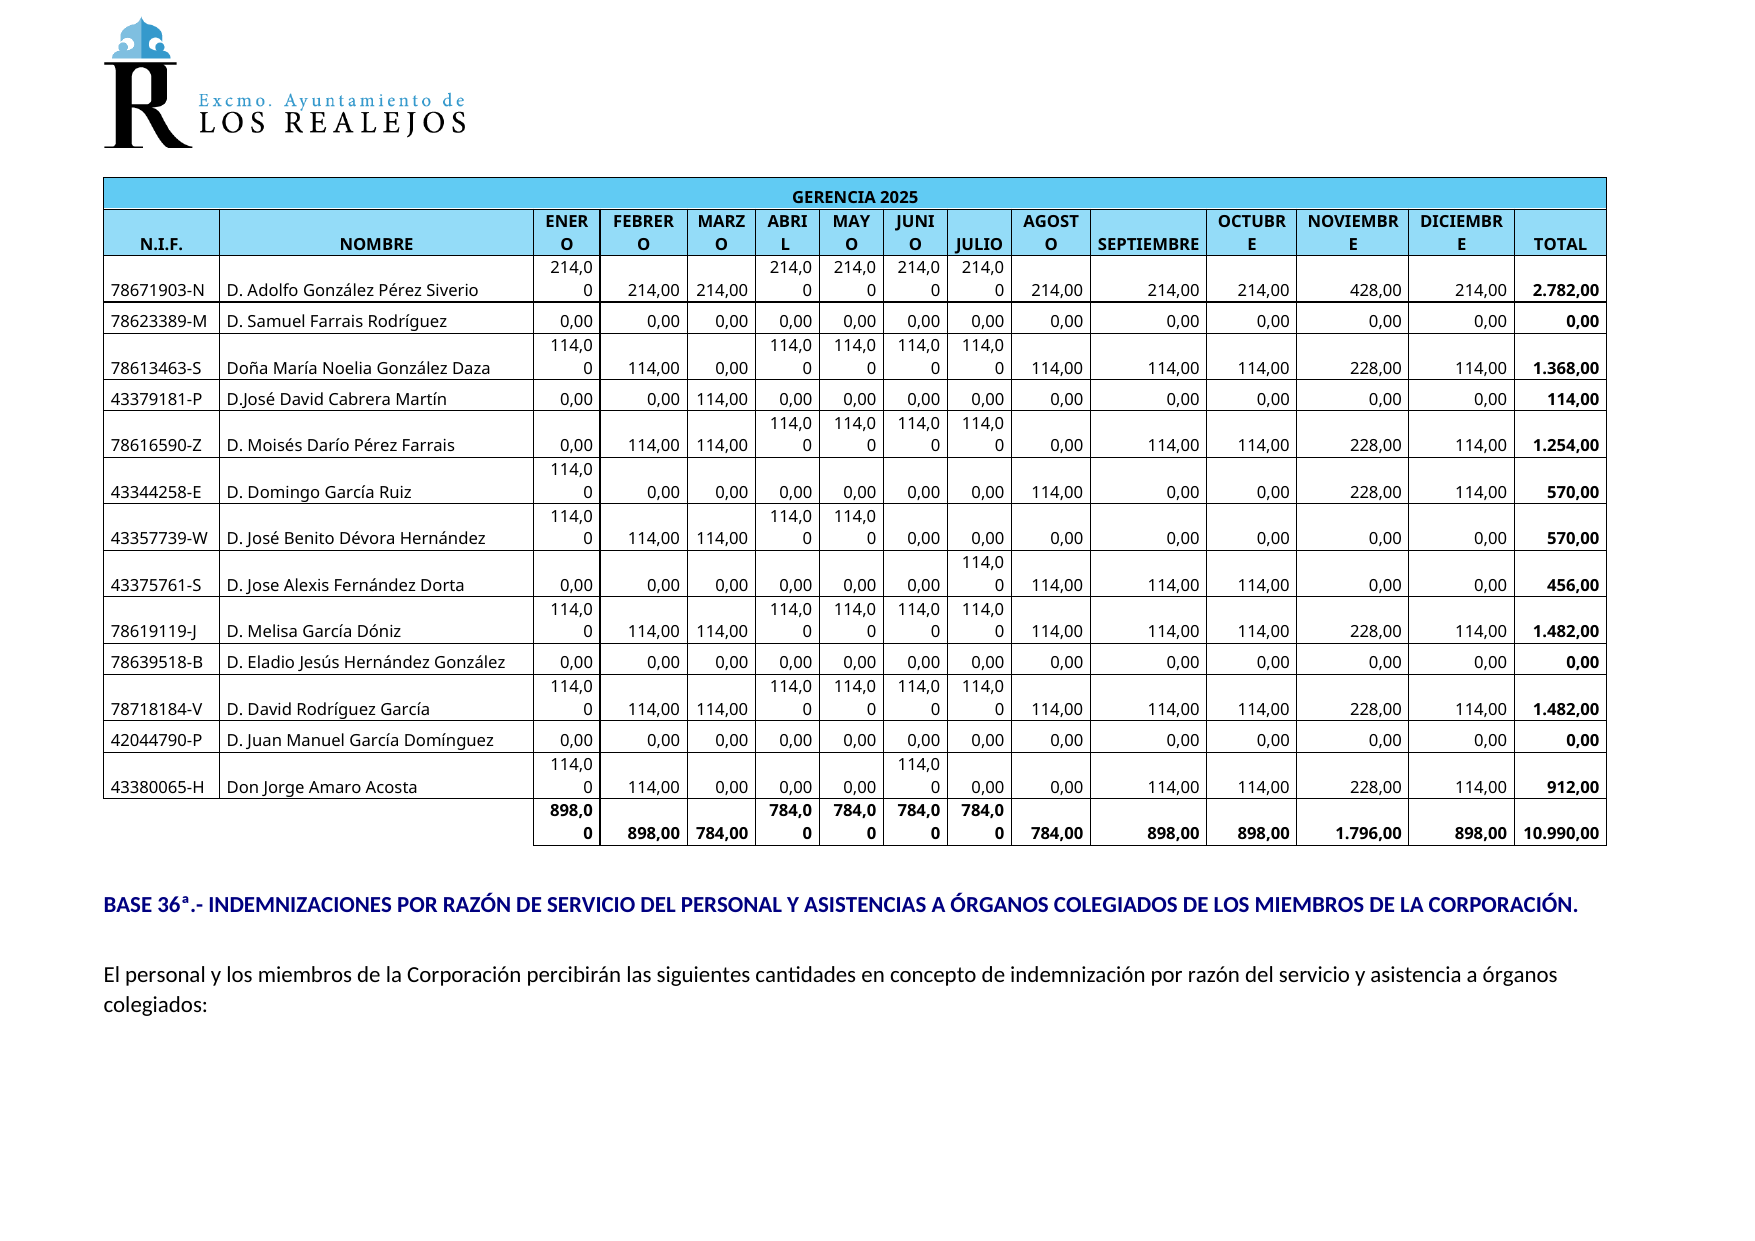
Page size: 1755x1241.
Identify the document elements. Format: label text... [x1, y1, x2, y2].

table_cell 0,00 [884, 721, 947, 752]
table_cell 114,00 [1091, 753, 1206, 798]
table_cell 0,00 [1297, 380, 1408, 410]
table_cell D. Juan Manuel García Domínguez [220, 721, 533, 752]
table_cell 114,00 [884, 597, 947, 643]
table_cell 0,00 [1297, 551, 1408, 596]
table_cell 114,00 [1409, 458, 1514, 503]
table_cell 114,00 [1409, 334, 1514, 379]
table_cell 114,00 [1409, 411, 1514, 457]
table_cell JUNIO [884, 210, 947, 255]
table_cell OCTUBRE [1207, 210, 1296, 255]
table_cell 0,00 [1297, 644, 1408, 674]
table_cell 114,00 [601, 411, 687, 457]
table_cell 0,00 [534, 411, 599, 457]
table_cell 0,00 [1091, 721, 1206, 752]
table_cell 0,00 [820, 380, 883, 410]
table_cell 214,00 [1091, 256, 1206, 301]
table_cell 0,00 [820, 303, 883, 333]
table_cell 228,00 [1297, 458, 1408, 503]
table_cell 0,00 [884, 504, 947, 550]
table_cell 43344258-E [104, 458, 219, 503]
table_cell 0,00 [601, 458, 687, 503]
table_cell D. Samuel Farrais Rodríguez [220, 303, 533, 333]
table_cell 114,00 [688, 504, 755, 550]
table_cell DICIEMBRE [1409, 210, 1514, 255]
table_cell 114,00 [1207, 753, 1296, 798]
table_cell 0,00 [1012, 504, 1090, 550]
table_cell 0,00 [1515, 721, 1606, 752]
table_cell 0,00 [1409, 504, 1514, 550]
table_cell 898,00 [601, 799, 687, 844]
table_cell 0,00 [1515, 303, 1606, 333]
table_cell 898,00 [1409, 799, 1514, 844]
table_cell 570,00 [1515, 458, 1606, 503]
table_cell 114,00 [948, 675, 1011, 720]
table_cell 114,00 [756, 334, 819, 379]
table_header GERENCIA 2025 [104, 178, 1606, 208]
table_cell 1.482,00 [1515, 675, 1606, 720]
table_cell 114,00 [820, 597, 883, 643]
table_cell 0,00 [820, 551, 883, 596]
table_cell 0,00 [1409, 644, 1514, 674]
table_cell 898,00 [1207, 799, 1296, 844]
table_cell 114,00 [948, 597, 1011, 643]
table_cell 214,00 [601, 256, 687, 301]
table_cell 0,00 [1409, 303, 1514, 333]
table_cell 784,00 [948, 799, 1011, 844]
table_cell ENERO [534, 210, 599, 255]
table_cell 114,00 [601, 504, 687, 550]
table_cell 114,00 [820, 334, 883, 379]
table_cell FEBRERO [601, 210, 687, 255]
table_cell D. Melisa García Dóniz [220, 597, 533, 643]
table_cell 214,00 [688, 256, 755, 301]
table_cell 0,00 [1012, 380, 1090, 410]
table_cell 114,00 [1012, 675, 1090, 720]
table_cell 78639518-B [104, 644, 219, 674]
subtitle BASE 36ª.- INDEMNIZACIONES POR RAZÓN DE SERVICIO DEL PERSONAL Y ASISTENCIAS A ÓRGANOS COLEGIADOS DE LOS MIEMBROS DE LA CORPORACIÓN. [103, 890, 1606, 918]
table_cell 0,00 [884, 644, 947, 674]
table_cell 0,00 [534, 644, 599, 674]
table_cell 784,00 [1012, 799, 1090, 844]
table_cell 214,00 [884, 256, 947, 301]
table_cell 114,00 [756, 504, 819, 550]
table_cell 784,00 [884, 799, 947, 844]
table_cell 0,00 [948, 303, 1011, 333]
table_cell 0,00 [1207, 721, 1296, 752]
table_cell 114,00 [756, 411, 819, 457]
table_cell 0,00 [1409, 721, 1514, 752]
table_cell 784,00 [820, 799, 883, 844]
table_cell 114,00 [884, 411, 947, 457]
table_cell 42044790-P [104, 721, 219, 752]
table_cell 214,00 [534, 256, 599, 301]
table_cell D. Adolfo González Pérez Siverio [220, 256, 533, 301]
table_cell 0,00 [1091, 644, 1206, 674]
table_cell 0,00 [948, 753, 1011, 798]
table_cell 114,00 [948, 411, 1011, 457]
table_cell 0,00 [1207, 380, 1296, 410]
table_cell Don Jorge Amaro Acosta [220, 753, 533, 798]
table_cell 2.782,00 [1515, 256, 1606, 301]
table_cell 1.482,00 [1515, 597, 1606, 643]
table_cell 214,00 [1207, 256, 1296, 301]
table_cell 114,00 [534, 334, 599, 379]
table_cell 0,00 [1012, 303, 1090, 333]
table_cell 0,00 [884, 380, 947, 410]
table_cell D.José David Cabrera Martín [220, 380, 533, 410]
table_cell D. Moisés Darío Pérez Farrais [220, 411, 533, 457]
table_cell 43375761-S [104, 551, 219, 596]
table_cell 78623389-M [104, 303, 219, 333]
table_cell 114,00 [756, 597, 819, 643]
table_cell 43380065-H [104, 753, 219, 798]
table_cell 114,00 [534, 753, 599, 798]
table_cell 912,00 [1515, 753, 1606, 798]
table_cell 114,00 [534, 675, 599, 720]
table_cell 0,00 [1012, 411, 1090, 457]
table_cell 114,00 [820, 504, 883, 550]
table_cell 570,00 [1515, 504, 1606, 550]
table_cell SEPTIEMBRE [1091, 210, 1206, 255]
table_cell 0,00 [884, 458, 947, 503]
table_cell 214,00 [756, 256, 819, 301]
table_cell 0,00 [1207, 644, 1296, 674]
table_cell 228,00 [1297, 753, 1408, 798]
table_cell 0,00 [1207, 303, 1296, 333]
table_cell JULIO [948, 210, 1011, 255]
table_cell TOTAL [1515, 210, 1606, 255]
table_cell 0,00 [601, 380, 687, 410]
table_cell NOVIEMBRE [1297, 210, 1408, 255]
table_cell 114,00 [534, 597, 599, 643]
table_cell [103, 799, 219, 844]
table_cell 114,00 [688, 380, 755, 410]
table_cell 0,00 [756, 551, 819, 596]
table_cell 43357739-W [104, 504, 219, 550]
table_cell 784,00 [756, 799, 819, 844]
table_cell 114,00 [1207, 551, 1296, 596]
table_cell NOMBRE [220, 210, 533, 255]
table_cell 0,00 [534, 380, 599, 410]
table_cell 0,00 [534, 551, 599, 596]
table_cell 214,00 [820, 256, 883, 301]
table_cell 0,00 [756, 753, 819, 798]
table_cell 0,00 [1012, 721, 1090, 752]
table_cell 0,00 [756, 458, 819, 503]
table_cell 0,00 [756, 380, 819, 410]
table_cell 43379181-P [104, 380, 219, 410]
table_cell MAYO [820, 210, 883, 255]
table_cell 114,00 [688, 411, 755, 457]
table_cell 0,00 [1515, 644, 1606, 674]
table_cell 114,00 [820, 675, 883, 720]
table_cell 0,00 [820, 753, 883, 798]
table_cell 1.254,00 [1515, 411, 1606, 457]
table_cell ABRIL [756, 210, 819, 255]
table_cell 114,00 [1012, 458, 1090, 503]
table_cell 0,00 [688, 334, 755, 379]
table_cell 0,00 [1207, 504, 1296, 550]
table_cell 0,00 [1091, 380, 1206, 410]
table_cell 114,00 [884, 334, 947, 379]
table_cell 114,00 [1207, 411, 1296, 457]
table_cell 114,00 [601, 334, 687, 379]
table_cell 78613463-S [104, 334, 219, 379]
table_cell 114,00 [1409, 753, 1514, 798]
table_cell Doña María Noelia González Daza [220, 334, 533, 379]
table_cell 114,00 [1207, 334, 1296, 379]
table_cell 0,00 [884, 303, 947, 333]
table_cell 114,00 [1012, 334, 1090, 379]
table_cell 114,00 [756, 675, 819, 720]
table_cell 0,00 [884, 551, 947, 596]
table_cell 114,00 [601, 675, 687, 720]
table_cell 114,00 [884, 675, 947, 720]
table_cell 0,00 [1091, 458, 1206, 503]
table_cell 0,00 [756, 721, 819, 752]
table_cell 0,00 [820, 721, 883, 752]
table_cell 0,00 [1297, 721, 1408, 752]
table_cell 114,00 [1207, 597, 1296, 643]
table_cell 0,00 [820, 458, 883, 503]
table_cell D. Jose Alexis Fernández Dorta [220, 551, 533, 596]
table_cell 228,00 [1297, 597, 1408, 643]
table_cell 228,00 [1297, 334, 1408, 379]
table_cell 0,00 [948, 721, 1011, 752]
table_cell 114,00 [820, 411, 883, 457]
table_cell N.I.F. [104, 210, 219, 255]
table_cell 114,00 [534, 458, 599, 503]
table_cell D. Eladio Jesús Hernández González [220, 644, 533, 674]
table_cell 0,00 [1297, 504, 1408, 550]
table_cell 0,00 [1409, 380, 1514, 410]
table_cell 228,00 [1297, 675, 1408, 720]
table_cell 0,00 [601, 551, 687, 596]
table_cell 0,00 [688, 458, 755, 503]
table_cell 214,00 [948, 256, 1011, 301]
table_cell 0,00 [756, 303, 819, 333]
table_cell 114,00 [948, 334, 1011, 379]
table_cell 0,00 [601, 644, 687, 674]
table_cell 784,00 [688, 799, 755, 844]
table_cell 214,00 [1409, 256, 1514, 301]
table_cell 78718184-V [104, 675, 219, 720]
table_cell 228,00 [1297, 411, 1408, 457]
table_cell 0,00 [1012, 644, 1090, 674]
table_cell 114,00 [1515, 380, 1606, 410]
table_cell 114,00 [601, 597, 687, 643]
table_cell 0,00 [1091, 303, 1206, 333]
table_cell 114,00 [1012, 597, 1090, 643]
table_cell 0,00 [948, 380, 1011, 410]
table_cell AGOSTO [1012, 210, 1090, 255]
table_cell 1.796,00 [1297, 799, 1408, 844]
table_cell 114,00 [1091, 675, 1206, 720]
table_cell 114,00 [601, 753, 687, 798]
table_cell 114,00 [1207, 675, 1296, 720]
table_cell 0,00 [601, 303, 687, 333]
table_cell 0,00 [948, 458, 1011, 503]
table_cell 0,00 [534, 303, 599, 333]
table_cell 0,00 [1091, 504, 1206, 550]
table_cell 114,00 [1409, 597, 1514, 643]
table_cell MARZO [688, 210, 755, 255]
table_cell 0,00 [688, 721, 755, 752]
table_cell 0,00 [688, 644, 755, 674]
table_cell 0,00 [1207, 458, 1296, 503]
table_cell 0,00 [1297, 303, 1408, 333]
table_cell [219, 799, 533, 844]
table_cell 0,00 [820, 644, 883, 674]
table_cell D. Domingo García Ruiz [220, 458, 533, 503]
table_cell 114,00 [1091, 334, 1206, 379]
table_cell 898,00 [1091, 799, 1206, 844]
table_cell 114,00 [1091, 411, 1206, 457]
table_cell D. David Rodríguez García [220, 675, 533, 720]
table_cell 428,00 [1297, 256, 1408, 301]
text El personal y los miembros de la Corporación percibirán las siguientes cantidades en concepto de indemnización por razón del servicio y asistencia a órganos colegiados: [103, 961, 1606, 1018]
table_cell 78619119-J [104, 597, 219, 643]
table_cell 114,00 [1091, 597, 1206, 643]
table_cell 0,00 [534, 721, 599, 752]
table_cell 456,00 [1515, 551, 1606, 596]
table_cell D. José Benito Dévora Hernández [220, 504, 533, 550]
table_cell 1.368,00 [1515, 334, 1606, 379]
table_cell 114,00 [948, 551, 1011, 596]
table_cell 10.990,00 [1515, 799, 1606, 844]
table_cell 114,00 [1091, 551, 1206, 596]
table_cell 114,00 [688, 675, 755, 720]
table_cell 114,00 [688, 597, 755, 643]
table_cell 0,00 [688, 753, 755, 798]
table_cell 114,00 [1012, 551, 1090, 596]
table_cell 0,00 [948, 644, 1011, 674]
table_cell 78671903-N [104, 256, 219, 301]
table_cell 214,00 [1012, 256, 1090, 301]
table_cell 0,00 [948, 504, 1011, 550]
table_cell 0,00 [688, 303, 755, 333]
table_cell 898,00 [534, 799, 599, 844]
table_cell 114,00 [534, 504, 599, 550]
table_cell 78616590-Z [104, 411, 219, 457]
table_cell 0,00 [1012, 753, 1090, 798]
table_cell 0,00 [601, 721, 687, 752]
table_cell 114,00 [884, 753, 947, 798]
table_cell 114,00 [1409, 675, 1514, 720]
table_cell 0,00 [1409, 551, 1514, 596]
table_cell 0,00 [688, 551, 755, 596]
table_cell 0,00 [756, 644, 819, 674]
